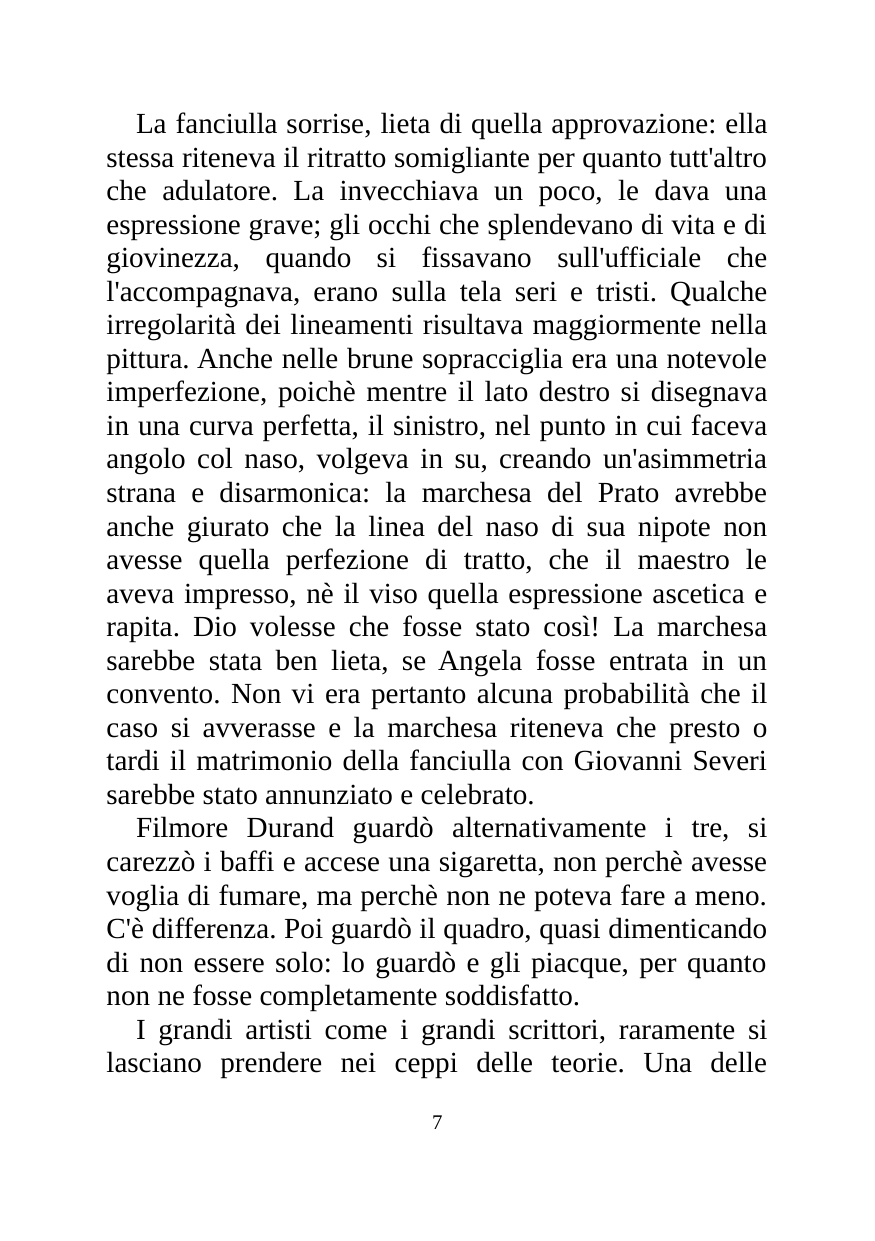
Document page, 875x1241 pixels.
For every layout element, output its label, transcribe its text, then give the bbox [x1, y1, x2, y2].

text Filmore Durand guardò alternativamente i tre, si carezzò i baffi e accese una sigaretta, non perchè avesse voglia di fumare, ma perchè non ne poteva fare a meno. C'è differenza. Poi guardò il quadro, quasi dimenticando di non essere solo: lo guardò e gli piacque, per quanto non ne fosse completamente soddisfatto. [106, 811, 768, 1012]
text I grandi artisti come i grandi scrittori, raramente si lasciano prendere nei ceppi delle teorie. Una delle [106, 1012, 768, 1079]
text La fanciulla sorrise, lieta di quella approvazione: ella stessa riteneva il ritratto somigliante per quanto tutt'altro che adulatore. La invecchiava un poco, le dava una espressione grave; gli occhi che splendevano di vita e di giovinezza, quando si fissavano sull'ufficiale che l'accompagnava, erano sulla tela seri e tristi. Qualche irregolarità dei lineamenti risultava maggiormente nella pittura. Anche nelle brune sopracciglia era una notevole imperfezione, poichè mentre il lato destro si disegnava in una curva perfetta, il sinistro, nel punto in cui faceva angolo col naso, volgeva in su, creando un'asimmetria strana e disarmonica: la marchesa del Prato avrebbe anche giurato che la linea del naso di sua nipote non avesse quella perfezione di tratto, che il maestro le aveva impresso, nè il viso quella espressione ascetica e rapita. Dio volesse che fosse stato così! La marchesa sarebbe stata ben lieta, se Angela fosse entrata in un convento. Non vi era pertanto alcuna probabilità che il caso si avverasse e la marchesa riteneva che presto o tardi il matrimonio della fanciulla con Giovanni Severi sarebbe stato annunziato e celebrato. [106, 106, 768, 811]
